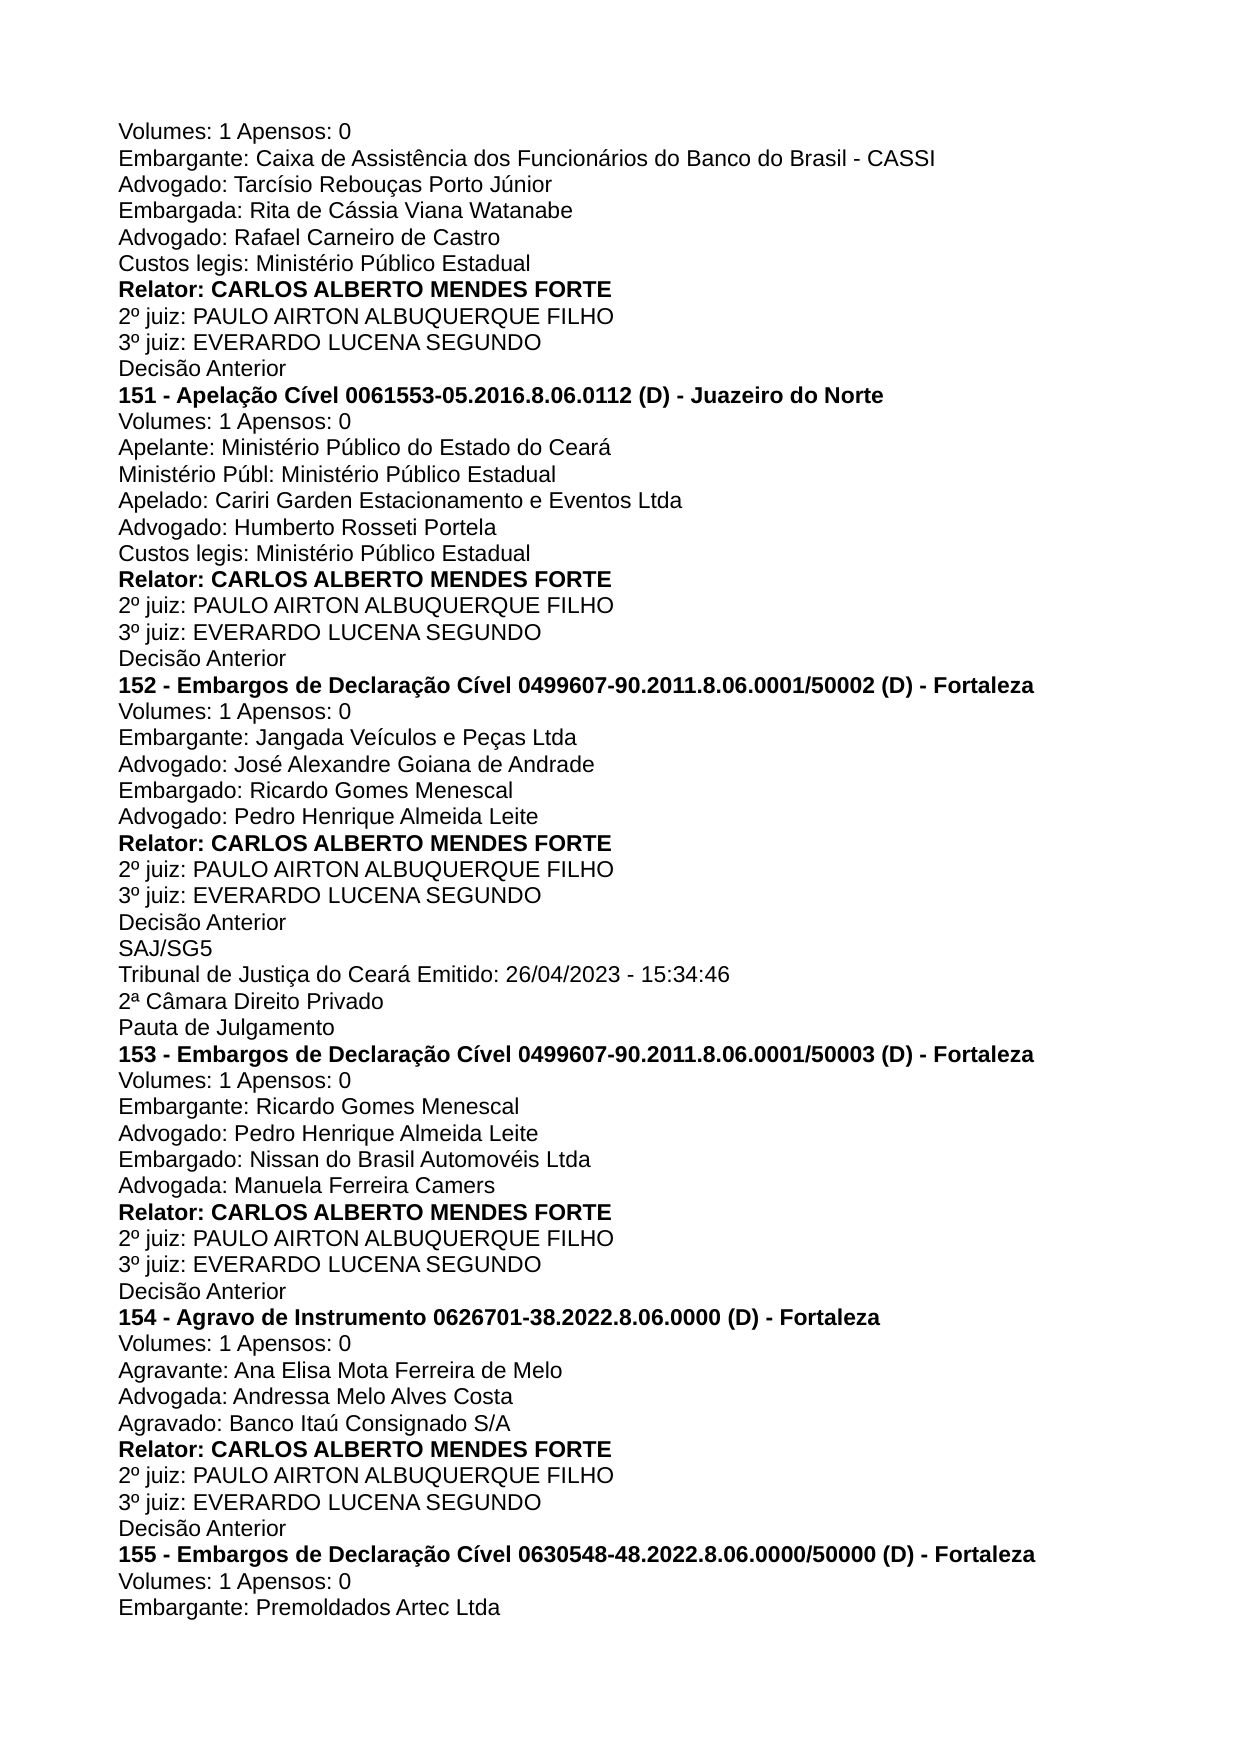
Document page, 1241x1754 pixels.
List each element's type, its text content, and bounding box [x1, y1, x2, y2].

text 2º juiz: PAULO AIRTON ALBUQUERQUE FILHO [118, 1225, 1122, 1251]
text Relator: CARLOS ALBERTO MENDES FORTE [118, 830, 1122, 856]
text Advogado: Tarcísio Rebouças Porto Júnior [118, 171, 1122, 197]
text Embargado: Nissan do Brasil Automovéis Ltda [118, 1146, 1122, 1172]
text Volumes: 1 Apensos: 0 [118, 1330, 1122, 1357]
text Advogado: Humberto Rosseti Portela [118, 513, 1122, 540]
text Advogado: Pedro Henrique Almeida Leite [118, 803, 1122, 830]
text Advogado: Rafael Carneiro de Castro [118, 223, 1122, 250]
text Decisão Anterior [118, 1515, 1122, 1541]
text Embargante: Ricardo Gomes Menescal [118, 1093, 1122, 1119]
text Volumes: 1 Apensos: 0 [118, 698, 1122, 724]
text Advogada: Andressa Melo Alves Costa [118, 1383, 1122, 1409]
text 3º juiz: EVERARDO LUCENA SEGUNDO [118, 882, 1122, 909]
text 155 - Embargos de Declaração Cível 0630548-48.2022.8.06.0000/50000 (D) - Fortaleza [118, 1541, 1122, 1568]
text 2ª Câmara Direito Privado [118, 988, 1122, 1014]
text Apelante: Ministério Público do Estado do Ceará [118, 434, 1122, 461]
text Pauta de Julgamento [118, 1014, 1122, 1041]
text Decisão Anterior [118, 909, 1122, 935]
text Relator: CARLOS ALBERTO MENDES FORTE [118, 1436, 1122, 1462]
text Embargante: Jangada Veículos e Peças Ltda [118, 724, 1122, 751]
text Relator: CARLOS ALBERTO MENDES FORTE [118, 566, 1122, 592]
text Advogado: José Alexandre Goiana de Andrade [118, 751, 1122, 777]
text 152 - Embargos de Declaração Cível 0499607-90.2011.8.06.0001/50002 (D) - Fortaleza [118, 672, 1122, 698]
text Embargante: Caixa de Assistência dos Funcionários do Banco do Brasil - CASSI [118, 144, 1122, 171]
text Decisão Anterior [118, 1278, 1122, 1304]
text Advogado: Pedro Henrique Almeida Leite [118, 1119, 1122, 1146]
text Volumes: 1 Apensos: 0 [118, 1067, 1122, 1093]
text Relator: CARLOS ALBERTO MENDES FORTE [118, 276, 1122, 303]
text 154 - Agravo de Instrumento 0626701-38.2022.8.06.0000 (D) - Fortaleza [118, 1304, 1122, 1330]
text Custos legis: Ministério Público Estadual [118, 540, 1122, 566]
text SAJ/SG5 [118, 935, 1122, 961]
text Decisão Anterior [118, 355, 1122, 382]
text 2º juiz: PAULO AIRTON ALBUQUERQUE FILHO [118, 303, 1122, 329]
text Apelado: Cariri Garden Estacionamento e Eventos Ltda [118, 487, 1122, 513]
text Agravante: Ana Elisa Mota Ferreira de Melo [118, 1357, 1122, 1383]
text Ministério Públ: Ministério Público Estadual [118, 461, 1122, 487]
text 153 - Embargos de Declaração Cível 0499607-90.2011.8.06.0001/50003 (D) - Fortaleza [118, 1041, 1122, 1067]
text 3º juiz: EVERARDO LUCENA SEGUNDO [118, 1488, 1122, 1515]
text 3º juiz: EVERARDO LUCENA SEGUNDO [118, 329, 1122, 355]
text 2º juiz: PAULO AIRTON ALBUQUERQUE FILHO [118, 592, 1122, 619]
text Advogada: Manuela Ferreira Camers [118, 1172, 1122, 1199]
text Decisão Anterior [118, 645, 1122, 672]
text Embargado: Ricardo Gomes Menescal [118, 777, 1122, 803]
text Agravado: Banco Itaú Consignado S/A [118, 1409, 1122, 1436]
text Relator: CARLOS ALBERTO MENDES FORTE [118, 1199, 1122, 1225]
text 3º juiz: EVERARDO LUCENA SEGUNDO [118, 1251, 1122, 1278]
text Volumes: 1 Apensos: 0 [118, 118, 1122, 144]
text Volumes: 1 Apensos: 0 [118, 1568, 1122, 1594]
text 3º juiz: EVERARDO LUCENA SEGUNDO [118, 619, 1122, 645]
text 2º juiz: PAULO AIRTON ALBUQUERQUE FILHO [118, 856, 1122, 882]
text 151 - Apelação Cível 0061553-05.2016.8.06.0112 (D) - Juazeiro do Norte [118, 382, 1122, 408]
text 2º juiz: PAULO AIRTON ALBUQUERQUE FILHO [118, 1462, 1122, 1488]
text Custos legis: Ministério Público Estadual [118, 250, 1122, 276]
text Volumes: 1 Apensos: 0 [118, 408, 1122, 434]
text Embargante: Premoldados Artec Ltda [118, 1594, 1122, 1620]
text Embargada: Rita de Cássia Viana Watanabe [118, 197, 1122, 223]
text Tribunal de Justiça do Ceará Emitido: 26/04/2023 - 15:34:46 [118, 961, 1122, 988]
